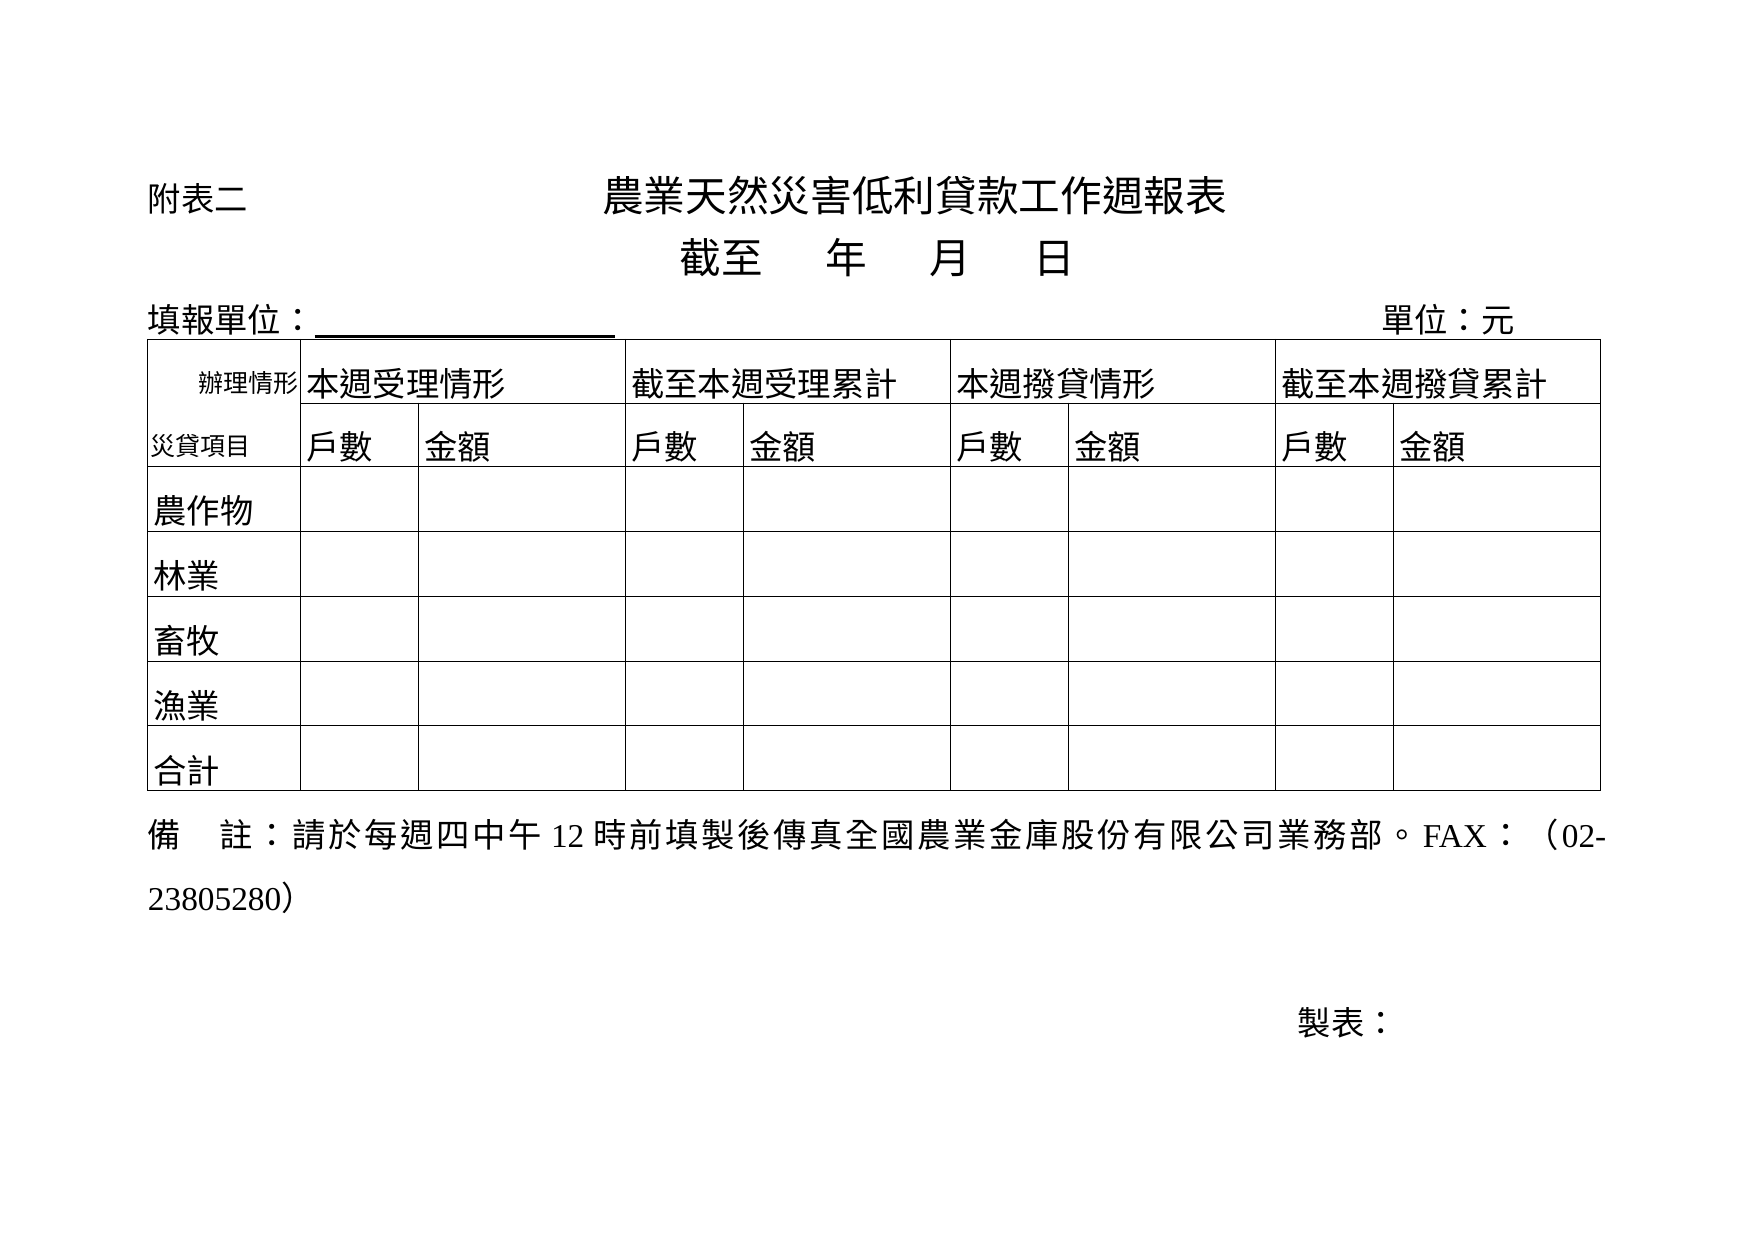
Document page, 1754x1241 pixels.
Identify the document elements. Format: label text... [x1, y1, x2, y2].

table_cell [301, 726, 418, 790]
table_cell [1276, 726, 1393, 790]
text 填報單位： 單位：元 [148, 276, 1606, 339]
text 截至 年 月 日 [148, 214, 1606, 276]
table_cell 戶數 [951, 404, 1068, 466]
table_cell [744, 662, 950, 725]
table_cell [1276, 467, 1393, 531]
table_cell [1276, 597, 1393, 661]
text 附表二 農業天然災害低利貸款工作週報表 [148, 151, 1606, 214]
table_cell [301, 662, 418, 725]
table_cell [951, 726, 1068, 790]
table_header 本週受理情形 [301, 340, 625, 402]
table_cell 農作物 [148, 467, 300, 531]
table_cell 金額 [744, 404, 950, 466]
table_cell [1394, 662, 1600, 725]
table_cell [1394, 726, 1600, 790]
table_cell 合計 [148, 726, 300, 790]
table_cell [1276, 662, 1393, 725]
table_header 辦理情形 災貸項目 [148, 340, 300, 466]
table_cell [419, 662, 625, 725]
table_cell [626, 662, 743, 725]
table_cell [744, 597, 950, 661]
table_cell [1069, 726, 1275, 790]
table_cell 林業 [148, 532, 300, 596]
table_cell [1069, 662, 1275, 725]
table_cell [301, 532, 418, 596]
table_cell [1069, 532, 1275, 596]
table_cell 戶數 [626, 404, 743, 466]
table_cell [626, 726, 743, 790]
table_cell [419, 467, 625, 531]
table_cell [301, 467, 418, 531]
table_cell [1069, 597, 1275, 661]
table_cell [1069, 467, 1275, 531]
table_cell [1276, 532, 1393, 596]
table_cell [419, 726, 625, 790]
table_cell [1394, 532, 1600, 596]
table_cell 金額 [1394, 404, 1600, 466]
table_cell [626, 597, 743, 661]
table_cell [744, 467, 950, 531]
table_header 截至本週受理累計 [626, 340, 950, 402]
table_cell [951, 532, 1068, 596]
table_cell 畜牧 [148, 597, 300, 661]
table_cell [626, 467, 743, 531]
table_cell [626, 532, 743, 596]
table_cell [951, 662, 1068, 725]
table_cell [744, 726, 950, 790]
table_cell [951, 467, 1068, 531]
table_cell [301, 597, 418, 661]
table_header 本週撥貸情形 [951, 340, 1275, 402]
table_cell [1394, 467, 1600, 531]
table_cell [419, 597, 625, 661]
table_cell 金額 [419, 404, 625, 466]
table_cell [951, 597, 1068, 661]
table_cell 戶數 [1276, 404, 1393, 466]
table_cell 戶數 [301, 404, 418, 466]
table_cell [1394, 597, 1600, 661]
table_header 截至本週撥貸累計 [1276, 340, 1600, 402]
table_cell 金額 [1069, 404, 1275, 466]
text 製表： [148, 979, 1539, 1041]
table_cell [744, 532, 950, 596]
text 備 註：請於每週四中午12時前填製後傳真全國農業金庫股份有限公司業務部。FAX：（02-23805280） [148, 791, 1606, 916]
table_cell [419, 532, 625, 596]
table_cell 漁業 [148, 662, 300, 725]
